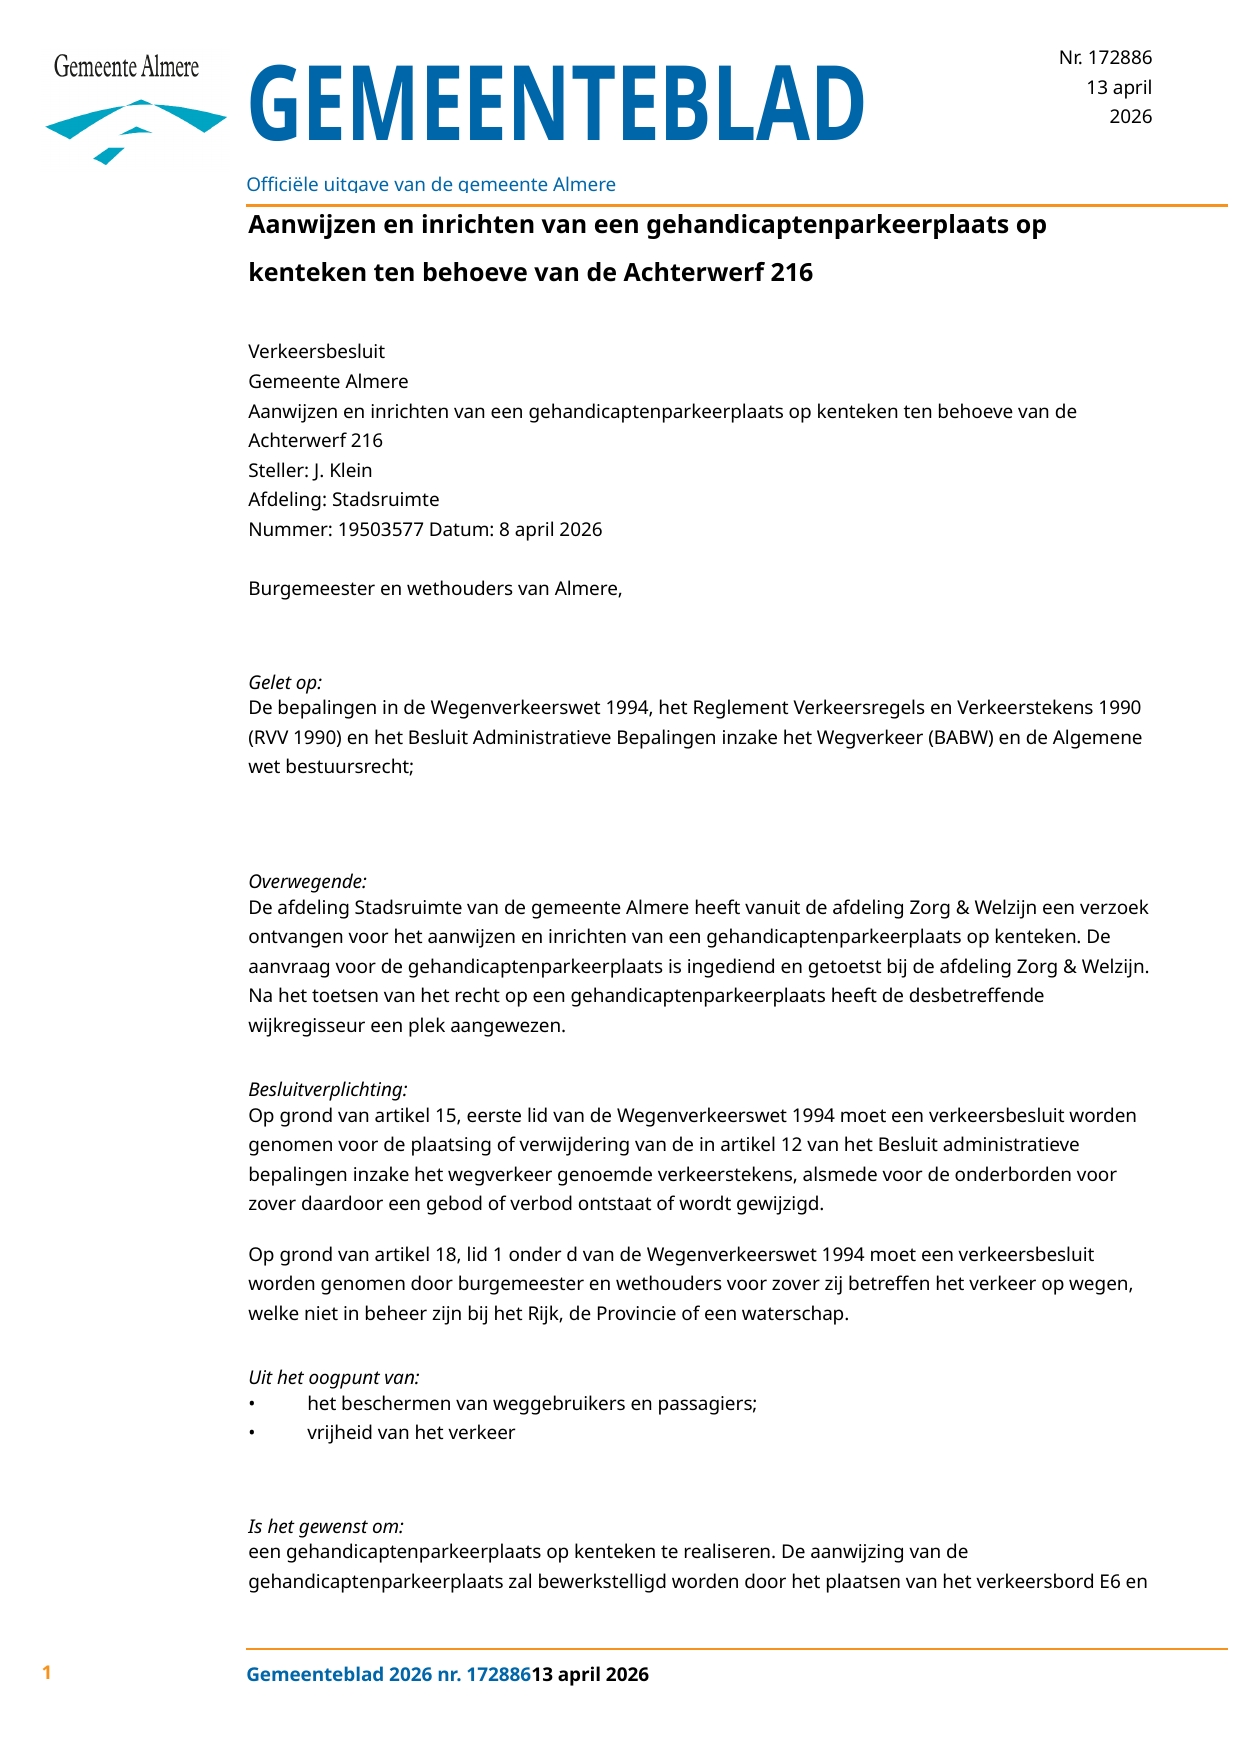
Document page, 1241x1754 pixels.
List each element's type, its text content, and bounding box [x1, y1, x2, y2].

text Gemeente Almere [248, 368, 1152, 394]
text Aanwijzen en inrichten van een gehandicaptenparkeerplaats op kenteken ten behoeve van de Achterwerf 216 [248, 207, 1152, 288]
text Is het gewenst om: [248, 1513, 1152, 1539]
text Op grond van artikel 18, lid 1 onder d van de Wegenverkeerswet 1994 moet een verkeersbesluit worden genomen door burgemeester en wethouders voor zover zij betreffen het verkeer op wegen, welke niet in beheer zijn bij het Rijk, de Provincie of een waterschap. [248, 1241, 1152, 1326]
text Burgemeester en wethouders van Almere, [248, 575, 1152, 601]
list vrijheid van het verkeer [248, 1419, 1152, 1445]
text De afdeling Stadsruimte van de gemeente Almere heeft vanuit de afdeling Zorg & Welzijn een verzoek ontvangen voor het aanwijzen en inrichten van een gehandicaptenparkeerplaats op kenteken. De aanvraag voor de gehandicaptenparkeerplaats is ingediend en getoetst bij de afdeling Zorg & Welzijn. Na het toetsen van het recht op een gehandicaptenparkeerplaats heeft de desbetreffende wijkregisseur een plek aangewezen. [248, 894, 1152, 1038]
list het beschermen van weggebruikers en passagiers; [248, 1390, 1152, 1416]
text Overwegende: [248, 868, 1152, 894]
text Uit het oogpunt van: [248, 1364, 1152, 1390]
text een gehandicaptenparkeerplaats op kenteken te realiseren. De aanwijzing van de gehandicaptenparkeerplaats zal bewerkstelligd worden door het plaatsen van het verkeersbord E6 en [248, 1539, 1152, 1594]
text Steller: J. Klein [248, 457, 1152, 483]
text Verkeersbesluit [248, 339, 1152, 364]
text Afdeling: Stadsruimte [248, 487, 1152, 512]
picture [41, 47, 231, 172]
text Gelet op: [248, 669, 1152, 694]
text Aanwijzen en inrichten van een gehandicaptenparkeerplaats op kenteken ten behoeve van de Achterwerf 216 [248, 398, 1152, 453]
text Op grond van artikel 15, eerste lid van de Wegenverkeerswet 1994 moet een verkeersbesluit worden genomen voor de plaatsing of verwijdering van de in artikel 12 van het Besluit administratieve bepalingen inzake het wegverkeer genoemde verkeerstekens, alsmede voor de onderborden voor zover daardoor een gebod of verbod ontstaat of wordt gewijzigd. [248, 1102, 1152, 1216]
text Besluitverplichting: [248, 1076, 1152, 1102]
text Nummer: 19503577 Datum: 8 april 2026 [248, 516, 1152, 542]
text De bepalingen in de Wegenverkeerswet 1994, het Reglement Verkeersregels en Verkeerstekens 1990 (RVV 1990) en het Besluit Administratieve Bepalingen inzake het Wegverkeer (BABW) en de Algemene wet bestuursrecht; [248, 694, 1152, 779]
